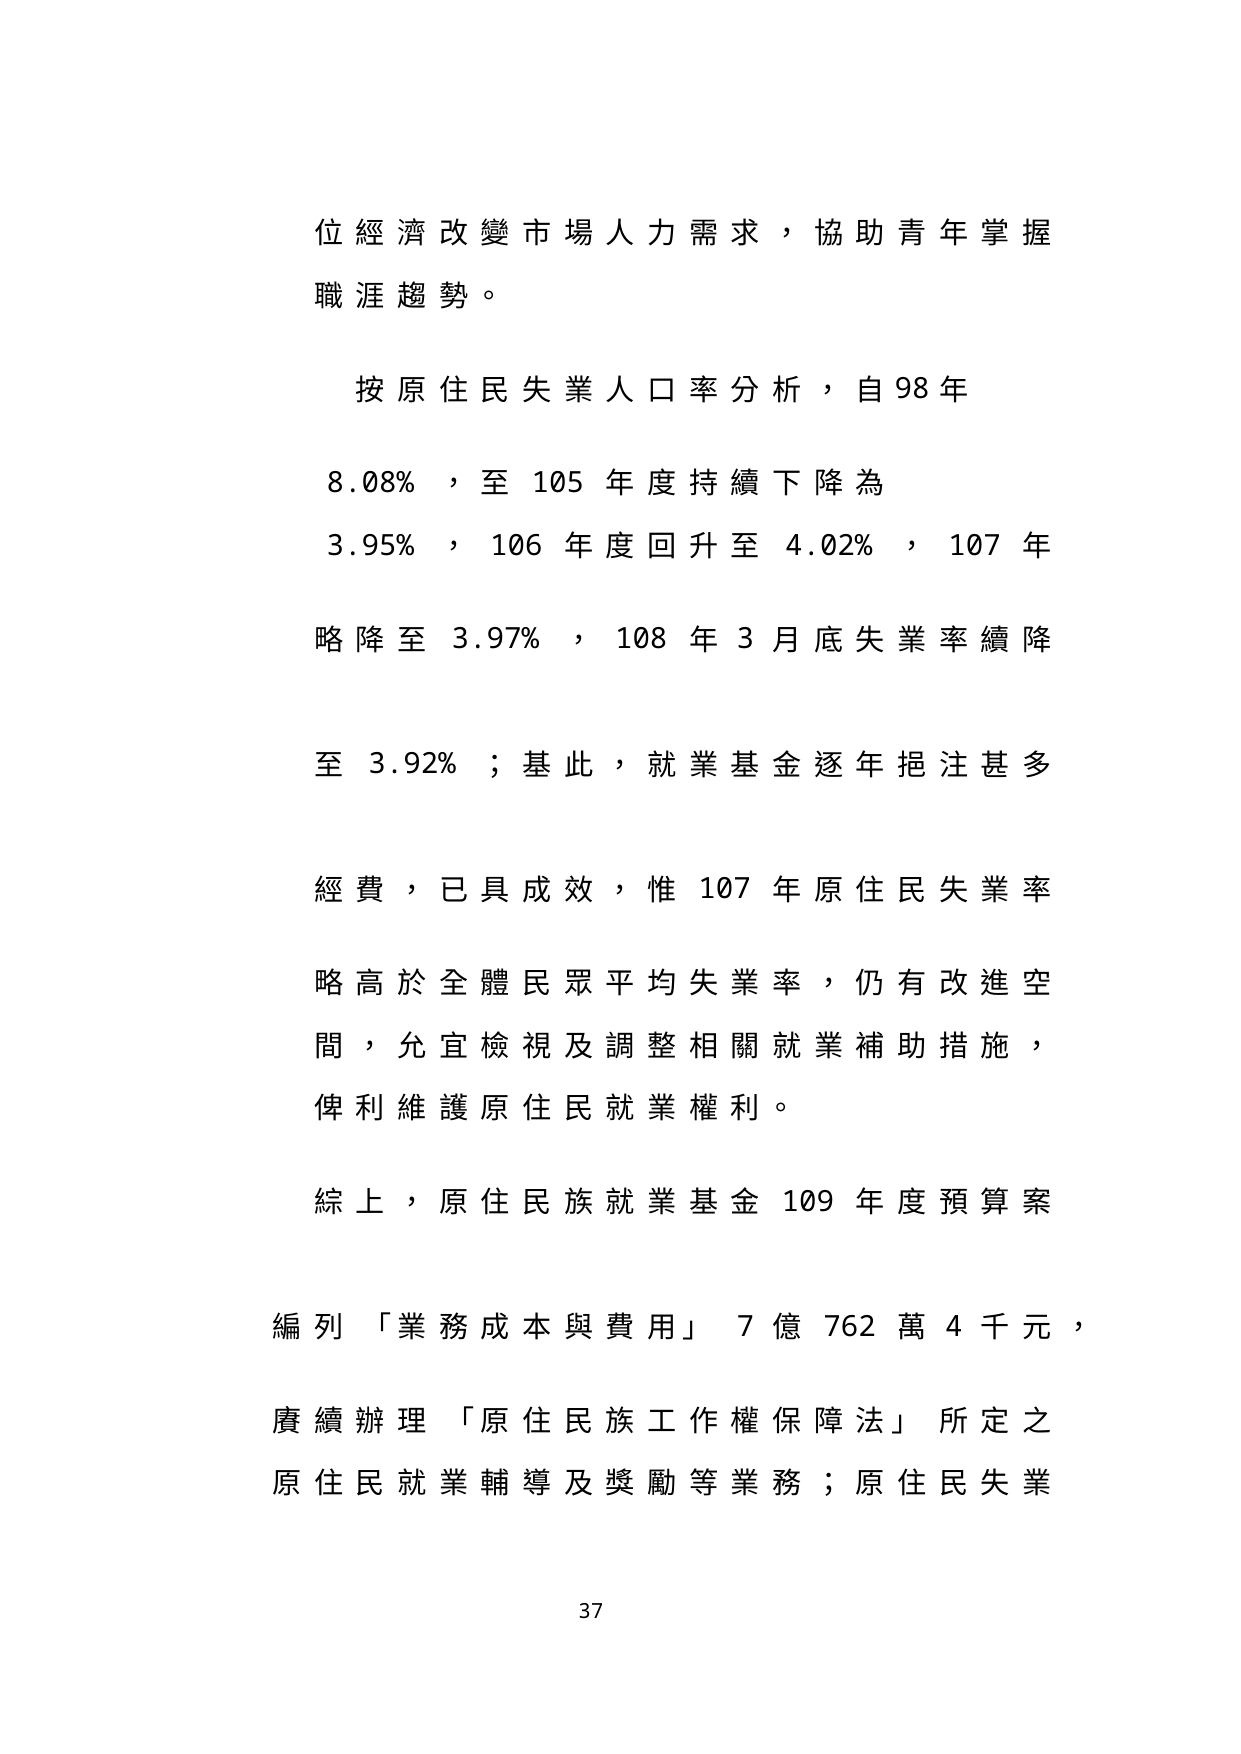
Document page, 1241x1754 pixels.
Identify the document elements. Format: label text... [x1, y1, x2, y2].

text 綜上，原住民族就業基金109年度預算案編列「業務成本與費用」7億762萬4千元，賡續辦理「原住民族工作權保障法」所定之原住民就業輔導及獎勵等業務；原住民失業人口率已逐年下降，且自101年迄今，原住民失業者平均失業週數較全體民眾低，已達到原住民促進就業目標，惟107年原住民失業率為3.97%，與全體民眾107年平均失業率之3.71%比較略高0.26個百分點，仍有精進空間，允宜滾動式檢視相關施政措施，俾利維護原住民就業權利。 [242, 1127, 1058, 1502]
text 依據該報告分析，原住民就業人口從業特性總體趨勢歷年維持穩定，然而與全體民眾相較，薪資所得差距未見縮減，另原住民就業者有就業穩定性低、就業保障低之疑慮，欲提升原住民就業品質，需進一步研究就業弱勢族群特性，據以擬定相關政策；該報告並提出相關建議，包括：1.鼓勵參與市場接軌度高之職業訓練課程，俾利訓後就業。2.職業訓練課程之定位與限制應充分告知。3.運用原家中心服務能量提供女性原住民家庭支持。4.提升原住民族就業品質，落實高風險產業安全保障。5.以專業技術為導向重建職業觀念。6.數位經濟改變市場人力需求，協助青年掌握職涯趨勢。 [271, 189, 1058, 314]
text 按原住民失業人口率分析，自98年8.08%，至105年度持續下降為3.95%，106年度回升至4.02%，107年略降至3.97%，108年3月底失業率續降至3.92%；基此，就業基金逐年挹注甚多經費，已具成效，惟107年原住民失業率略高於全體民眾平均失業率，仍有改進空間，允宜檢視及調整相關就業補助措施，俾利維護原住民就業權利。 [271, 314, 1058, 1127]
